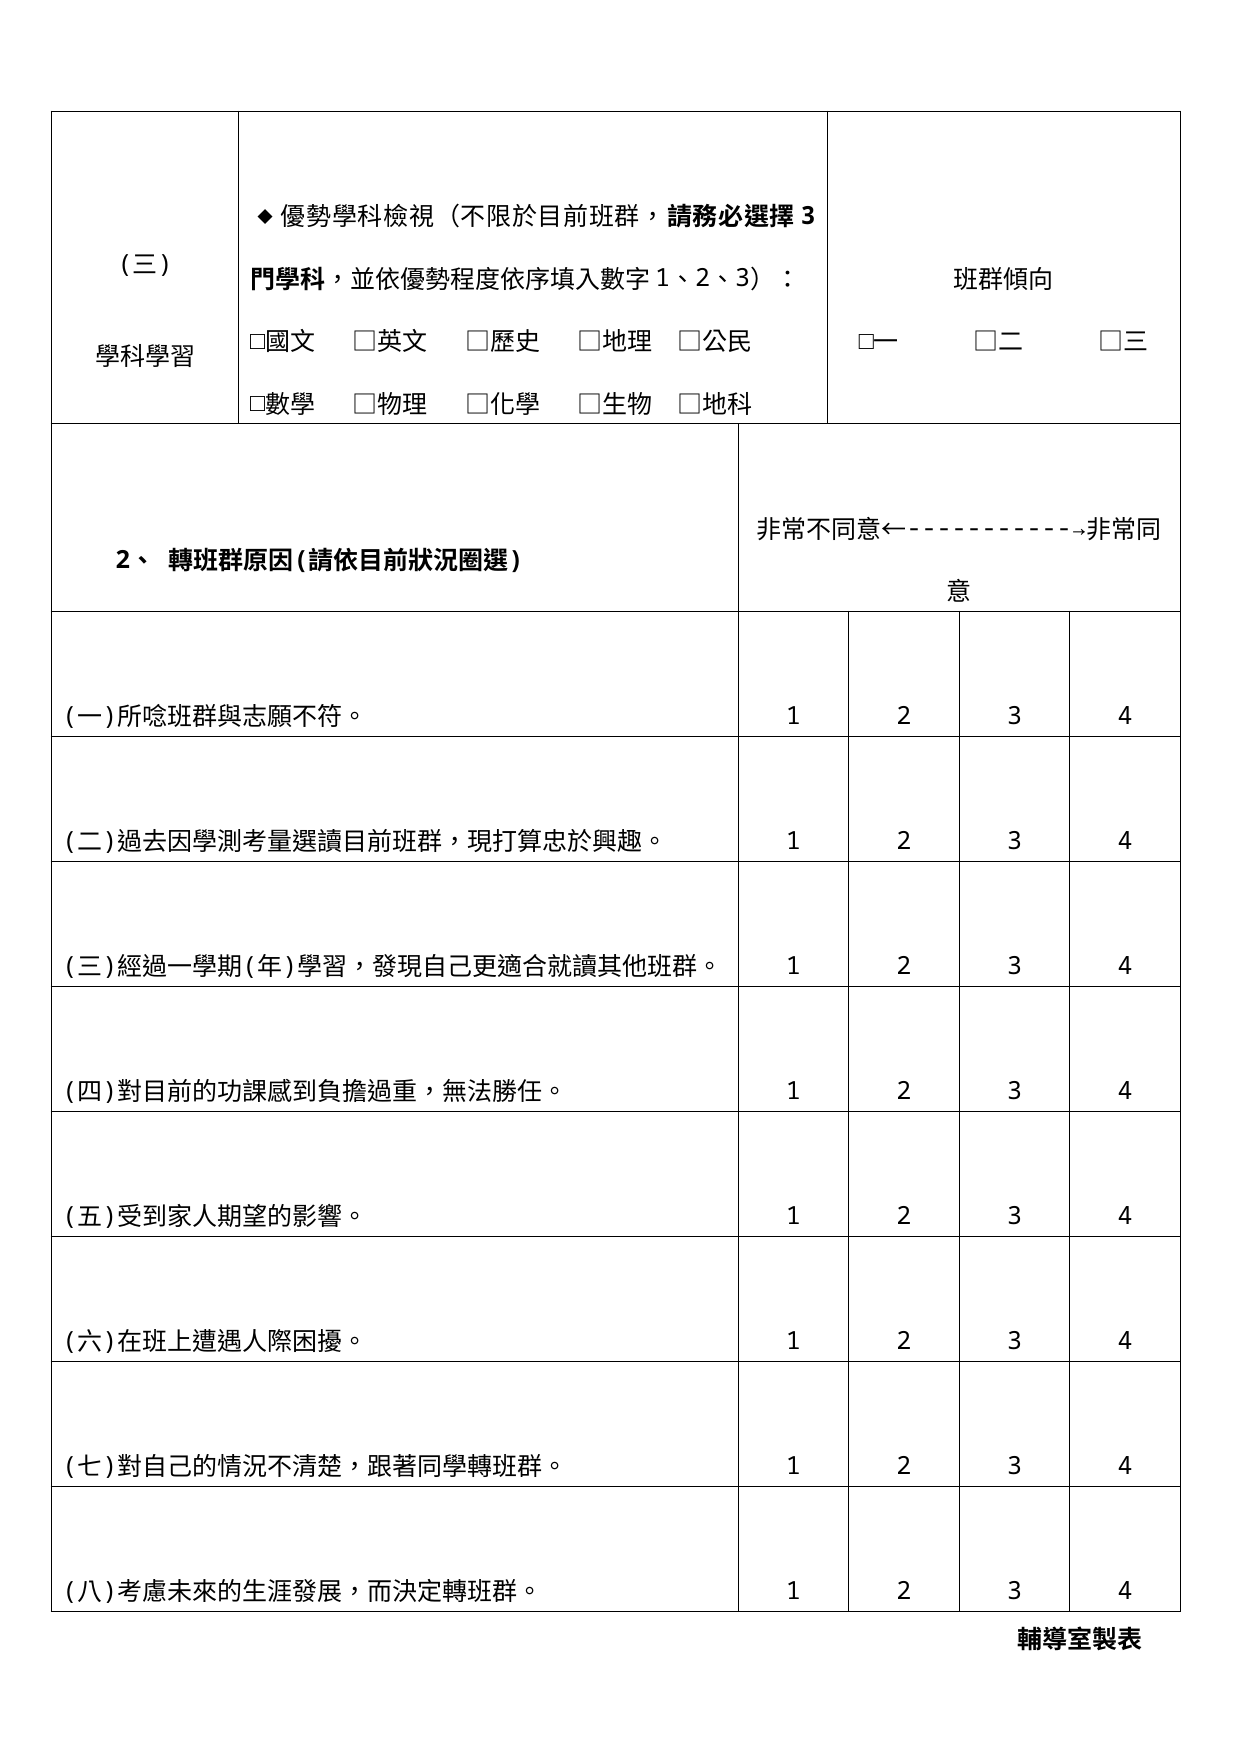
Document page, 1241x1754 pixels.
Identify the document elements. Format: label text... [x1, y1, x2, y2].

table_cell 3 [960, 987, 1069, 1111]
table_cell 4 [1070, 1487, 1180, 1611]
table_cell (一)所唸班群與志願不符。 [52, 612, 738, 736]
table_cell 4 [1070, 987, 1180, 1111]
table_cell 2 [849, 987, 959, 1111]
table_cell 轉班群原因(請依目前狀況圈選) [52, 424, 738, 611]
table_cell (八)考慮未來的生涯發展，而決定轉班群。 [52, 1487, 738, 1611]
table_cell (七)對自己的情況不清楚，跟著同學轉班群。 [52, 1362, 738, 1486]
table_cell (四)對目前的功課感到負擔過重，無法勝任。 [52, 987, 738, 1111]
table_cell 3 [960, 862, 1069, 986]
table_cell 4 [1070, 862, 1180, 986]
table_cell 2 [849, 1112, 959, 1236]
table_cell 2 [849, 1487, 959, 1611]
table_cell 4 [1070, 612, 1180, 736]
table_cell 2 [849, 737, 959, 861]
table_cell 4 [1070, 1362, 1180, 1486]
table_cell (三) 學科學習 [52, 112, 238, 423]
table_cell 1 [739, 1487, 848, 1611]
table_cell 1 [739, 1112, 848, 1236]
table_cell 2 [849, 1237, 959, 1361]
table_cell 1 [739, 862, 848, 986]
table_cell 4 [1070, 1237, 1180, 1361]
table_cell (六)在班上遭遇人際困擾。 [52, 1237, 738, 1361]
table_cell 1 [739, 987, 848, 1111]
table_cell 4 [1070, 1112, 1180, 1236]
table_cell (二)過去因學測考量選讀目前班群，現打算忠於興趣。 [52, 737, 738, 861]
table_cell 3 [960, 612, 1069, 736]
table_cell 3 [960, 1112, 1069, 1236]
table_cell 2 [849, 1362, 959, 1486]
table_cell ◆優勢學科檢視（不限於目前班群，請務必選擇3門學科，並依優勢程度依序填入數字1、2、3）： □國文 □英文 □歷史 □地理 □公民 □數學 □物理 □化學 □生物 □地科 [239, 112, 827, 423]
table_cell 1 [739, 737, 848, 861]
table_cell 3 [960, 737, 1069, 861]
table_cell 2 [849, 862, 959, 986]
table_cell 3 [960, 1362, 1069, 1486]
table_cell (五)受到家人期望的影響。 [52, 1112, 738, 1236]
table_cell 2 [849, 612, 959, 736]
table_cell 班群傾向 □一 □二 □三 [828, 112, 1180, 423]
table_cell 3 [960, 1487, 1069, 1611]
table_cell (三)經過一學期(年)學習，發現自己更適合就讀其他班群。 [52, 862, 738, 986]
table_cell 1 [739, 1362, 848, 1486]
table_cell 4 [1070, 737, 1180, 861]
table_cell 1 [739, 1237, 848, 1361]
table_cell 非常不同意←-----------→非常同意 [739, 424, 1180, 611]
table_cell 1 [739, 612, 848, 736]
table_cell 3 [960, 1237, 1069, 1361]
